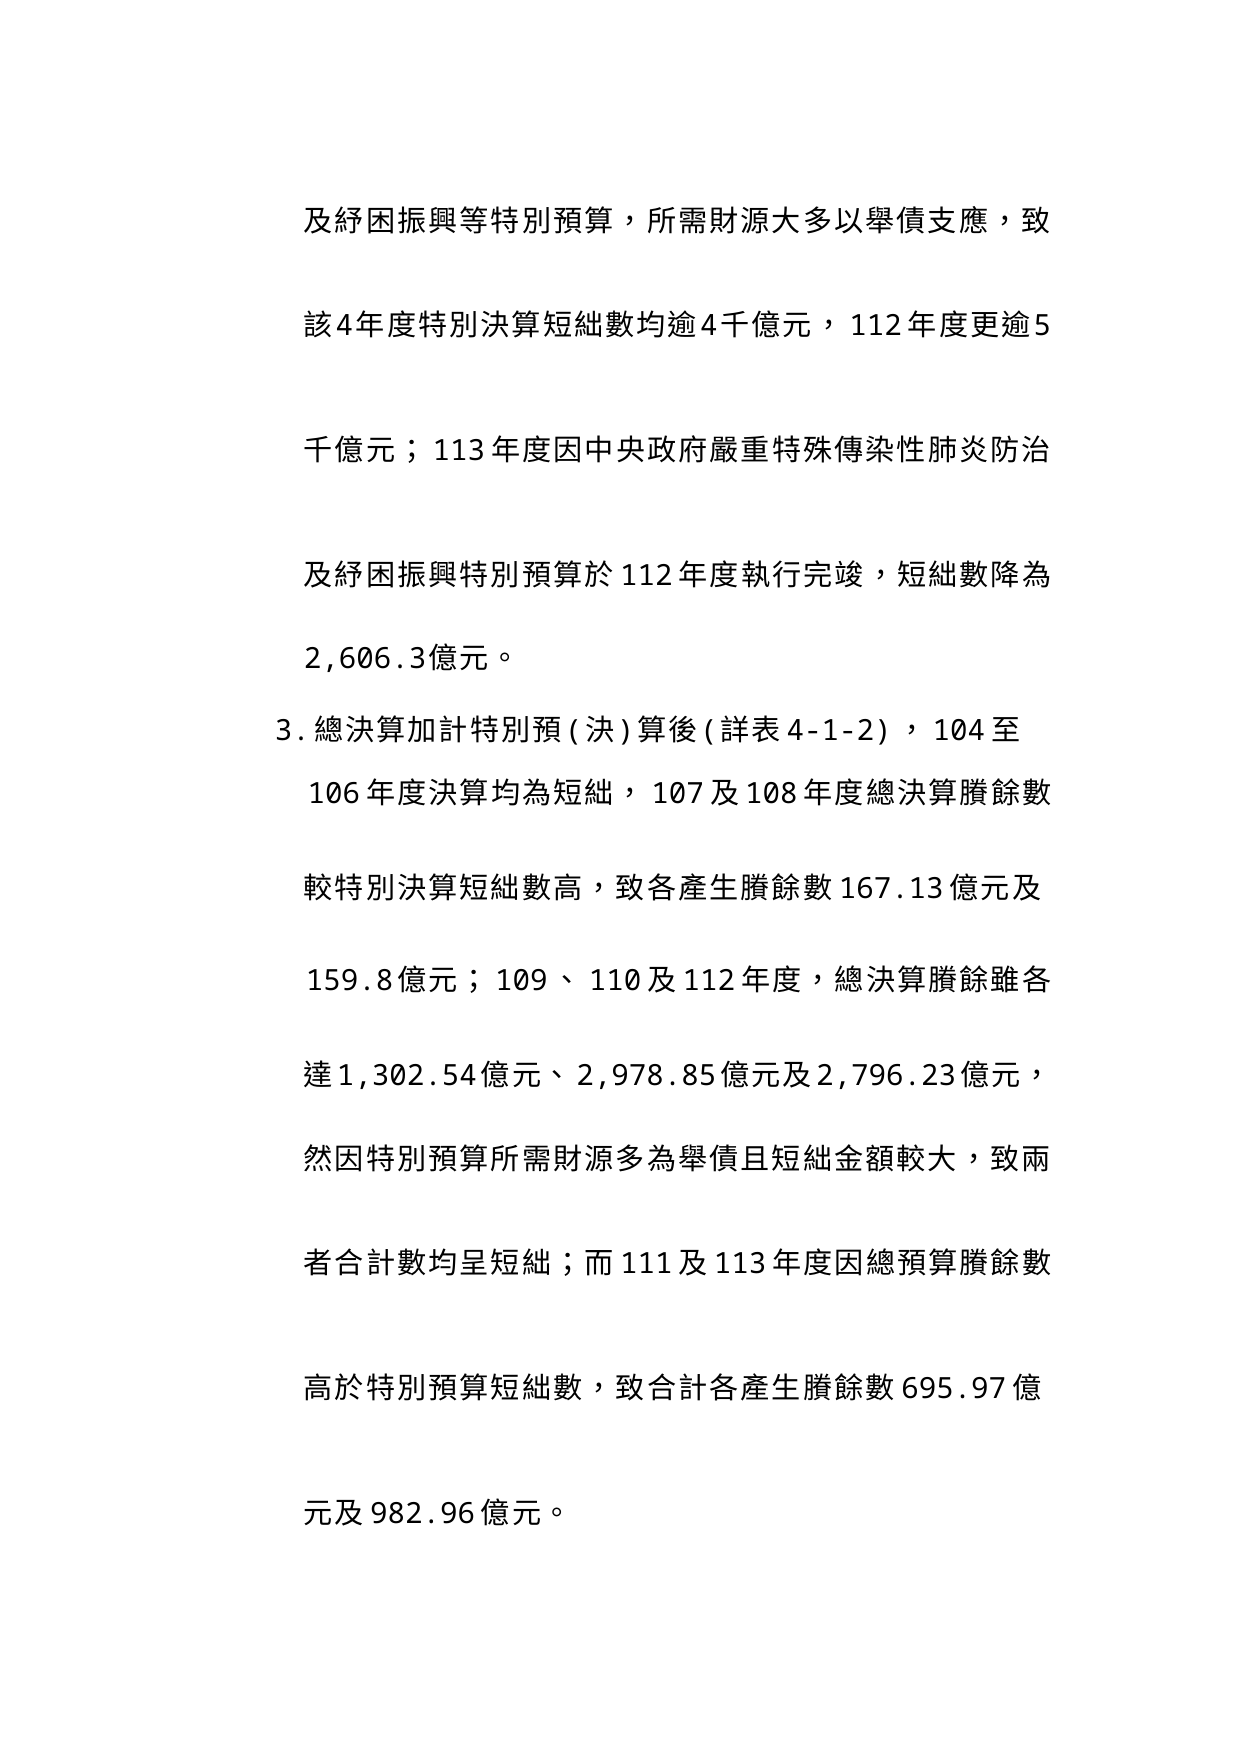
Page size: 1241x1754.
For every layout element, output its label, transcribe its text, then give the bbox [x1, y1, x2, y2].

text 3.總決算加計特別預(決)算後(詳表4-1-2)，104至106年度決算均為短絀，107及108年度總決算賸餘數較特別決算短絀數高，致各產生賸餘數167.13億元及159.8億元；109、110及112年度，總決算賸餘雖各達1,302.54億元、2,978.85億元及2,796.23億元，然因特別預算所需財源多為舉債且短絀金額較大，致兩者合計數均呈短絀；而111及113年度因總預算賸餘數高於特別預算短絀數，致合計各產生賸餘數695.97億元及982.96億元。 [266, 677, 1063, 1552]
text 及紓困振興等特別預算，所需財源大多以舉債支應，致該4年度特別決算短絀數均逾4千億元，112年度更逾5千億元；113年度因中央政府嚴重特殊傳染性肺炎防治及紓困振興特別預算於112年度執行完竣，短絀數降為2,606.3億元。 [266, 177, 1063, 677]
